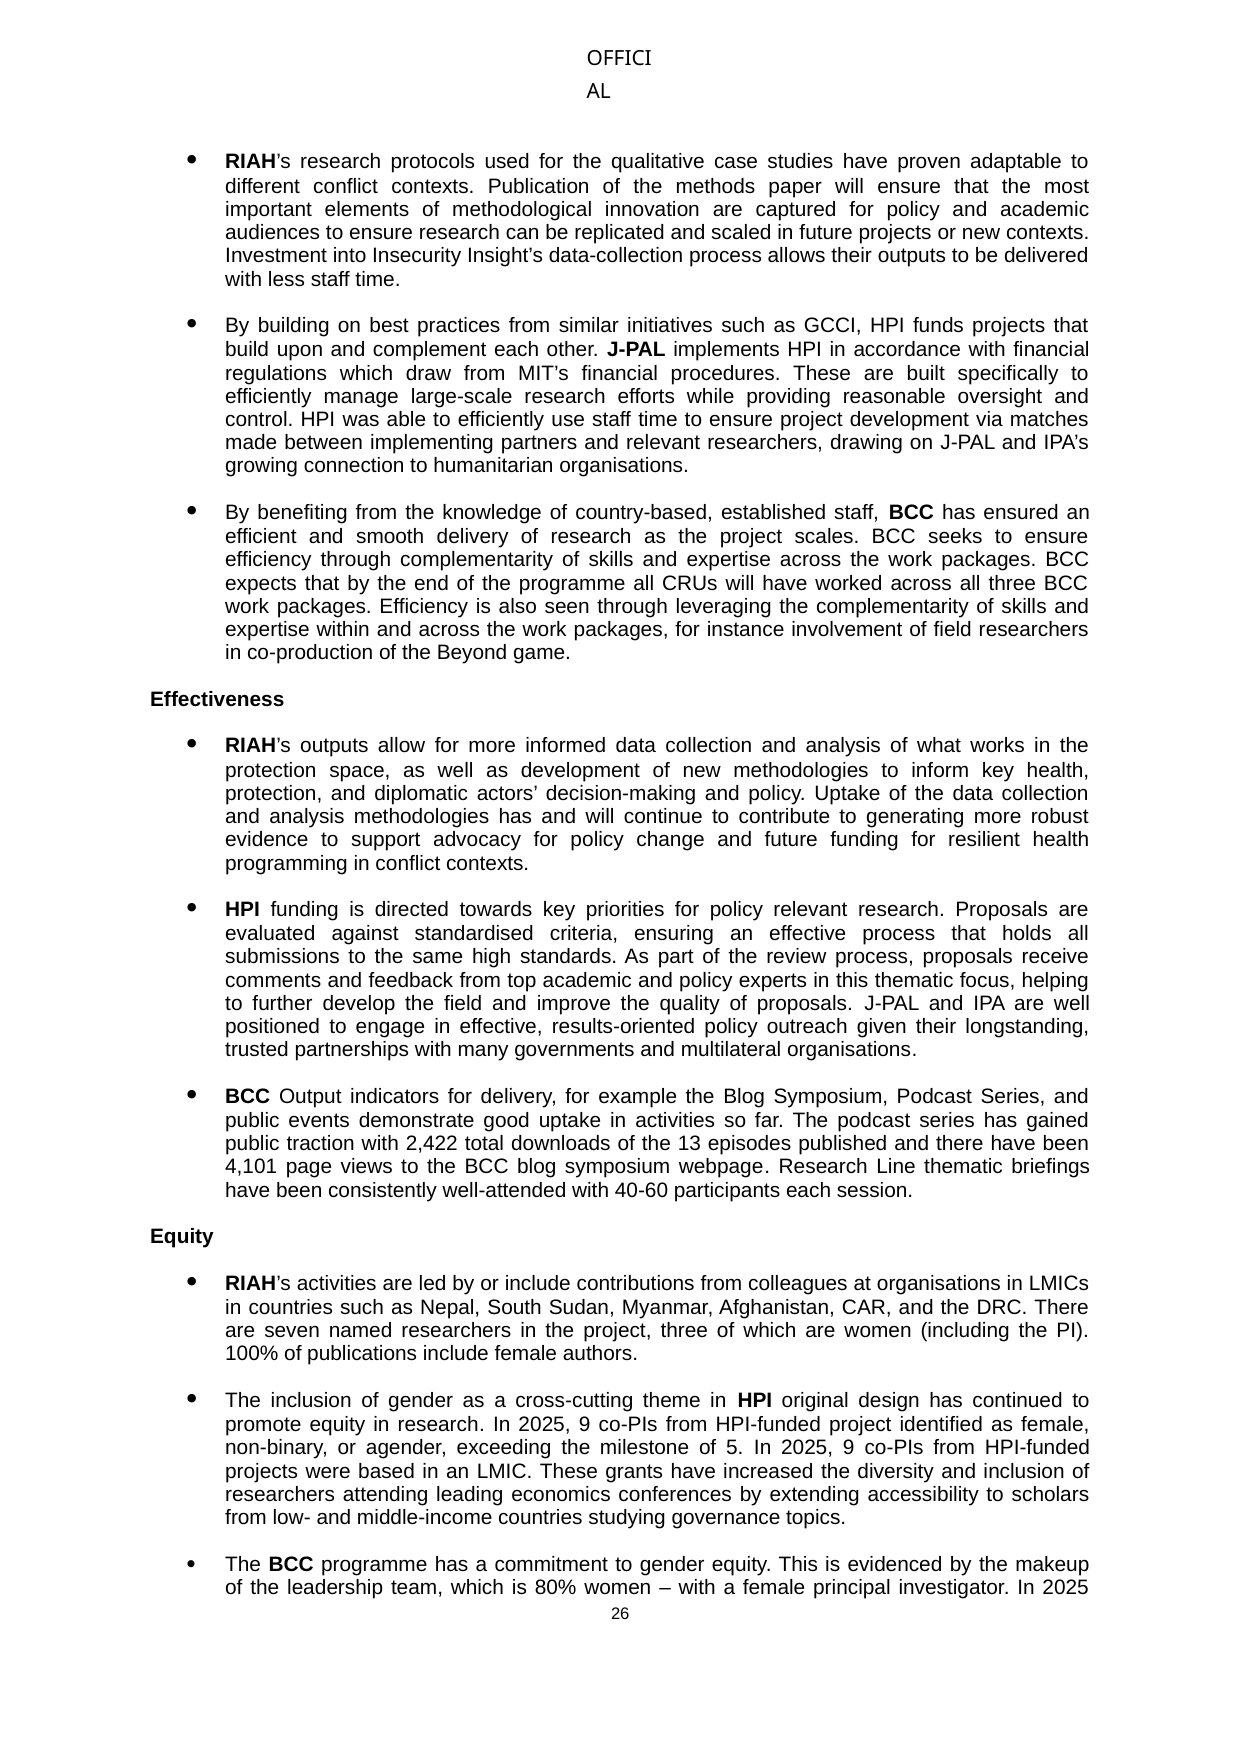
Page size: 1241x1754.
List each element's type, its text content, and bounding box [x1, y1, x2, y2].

list RIAH’s activities are led by or include contributions from colleagues at organisations in LMICs in countries such as Nepal, South Sudan, Myanmar, Afghanistan, CAR, and the DRC. There are seven named researchers in the project, three of which are women (including the PI). 100% of publications include female authors. [187, 1271, 1090, 1365]
list BCC Output indicators for delivery, for example the Blog Symposium, Podcast Series, and public events demonstrate good uptake in activities so far. The podcast series has gained public traction with 2,422 total downloads of the 13 episodes published and there have been 4,101 page views to the BCC blog symposium webpage. Research Line thematic briefings have been consistently well-attended with 40-60 participants each session. [187, 1084, 1090, 1202]
text Equity [150, 1225, 1090, 1248]
text Effectiveness [150, 687, 1090, 711]
list RIAH’s research protocols used for the qualitative case studies have proven adaptable to different conflict contexts. Publication of the methods paper will ensure that the most important elements of methodological innovation are captured for policy and academic audiences to ensure research can be replicated and scaled in future projects or new contexts. Investment into Insecurity Insight’s data-collection process allows their outputs to be delivered with less staff time. [187, 150, 1090, 290]
list The inclusion of gender as a cross-cutting theme in HPI original design has continued to promote equity in research. In 2025, 9 co-PIs from HPI-funded project identified as female, non-binary, or agender, exceeding the milestone of 5. In 2025, 9 co-PIs from HPI-funded projects were based in an LMIC. These grants have increased the diversity and inclusion of researchers attending leading economics conferences by extending accessibility to scholars from low- and middle-income countries studying governance topics. [187, 1388, 1090, 1529]
list By benefiting from the knowledge of country-based, established staff, BCC has ensured an efficient and smooth delivery of research as the project scales. BCC seeks to ensure efficiency through complementarity of skills and expertise across the work packages. BCC expects that by the end of the programme all CRUs will have worked across all three BCC work packages. Efficiency is also seen through leveraging the complementarity of skills and expertise within and across the work packages, for instance involvement of field researchers in co-production of the Beyond game. [187, 501, 1090, 664]
list The BCC programme has a commitment to gender equity. This is evidenced by the makeup of the leadership team, which is 80% women – with a female principal investigator. In 2025 [187, 1552, 1090, 1599]
list HPI funding is directed towards key priorities for policy relevant research. Proposals are evaluated against standardised criteria, ensuring an effective process that holds all submissions to the same high standards. As part of the review process, proposals receive comments and feedback from top academic and policy experts in this thematic focus, helping to further develop the field and improve the quality of proposals. J-PAL and IPA are well positioned to engage in effective, results-oriented policy outreach given their longstanding, trusted partnerships with many governments and multilateral organisations. [187, 897, 1090, 1061]
list By building on best practices from similar initiatives such as GCCI, HPI funds projects that build upon and complement each other. J-PAL implements HPI in accordance with financial regulations which draw from MIT’s financial procedures. These are built specifically to efficiently manage large-scale research efforts while providing reasonable oversight and control. HPI was able to efficiently use staff time to ensure project development via matches made between implementing partners and relevant researchers, drawing on J-PAL and IPA’s growing connection to humanitarian organisations. [187, 314, 1090, 477]
list RIAH’s outputs allow for more informed data collection and analysis of what works in the protection space, as well as development of new methodologies to inform key health, protection, and diplomatic actors’ decision-making and policy. Uptake of the data collection and analysis methodologies has and will continue to contribute to generating more robust evidence to support advocacy for policy change and future funding for resilient health programming in conflict contexts. [187, 734, 1090, 874]
